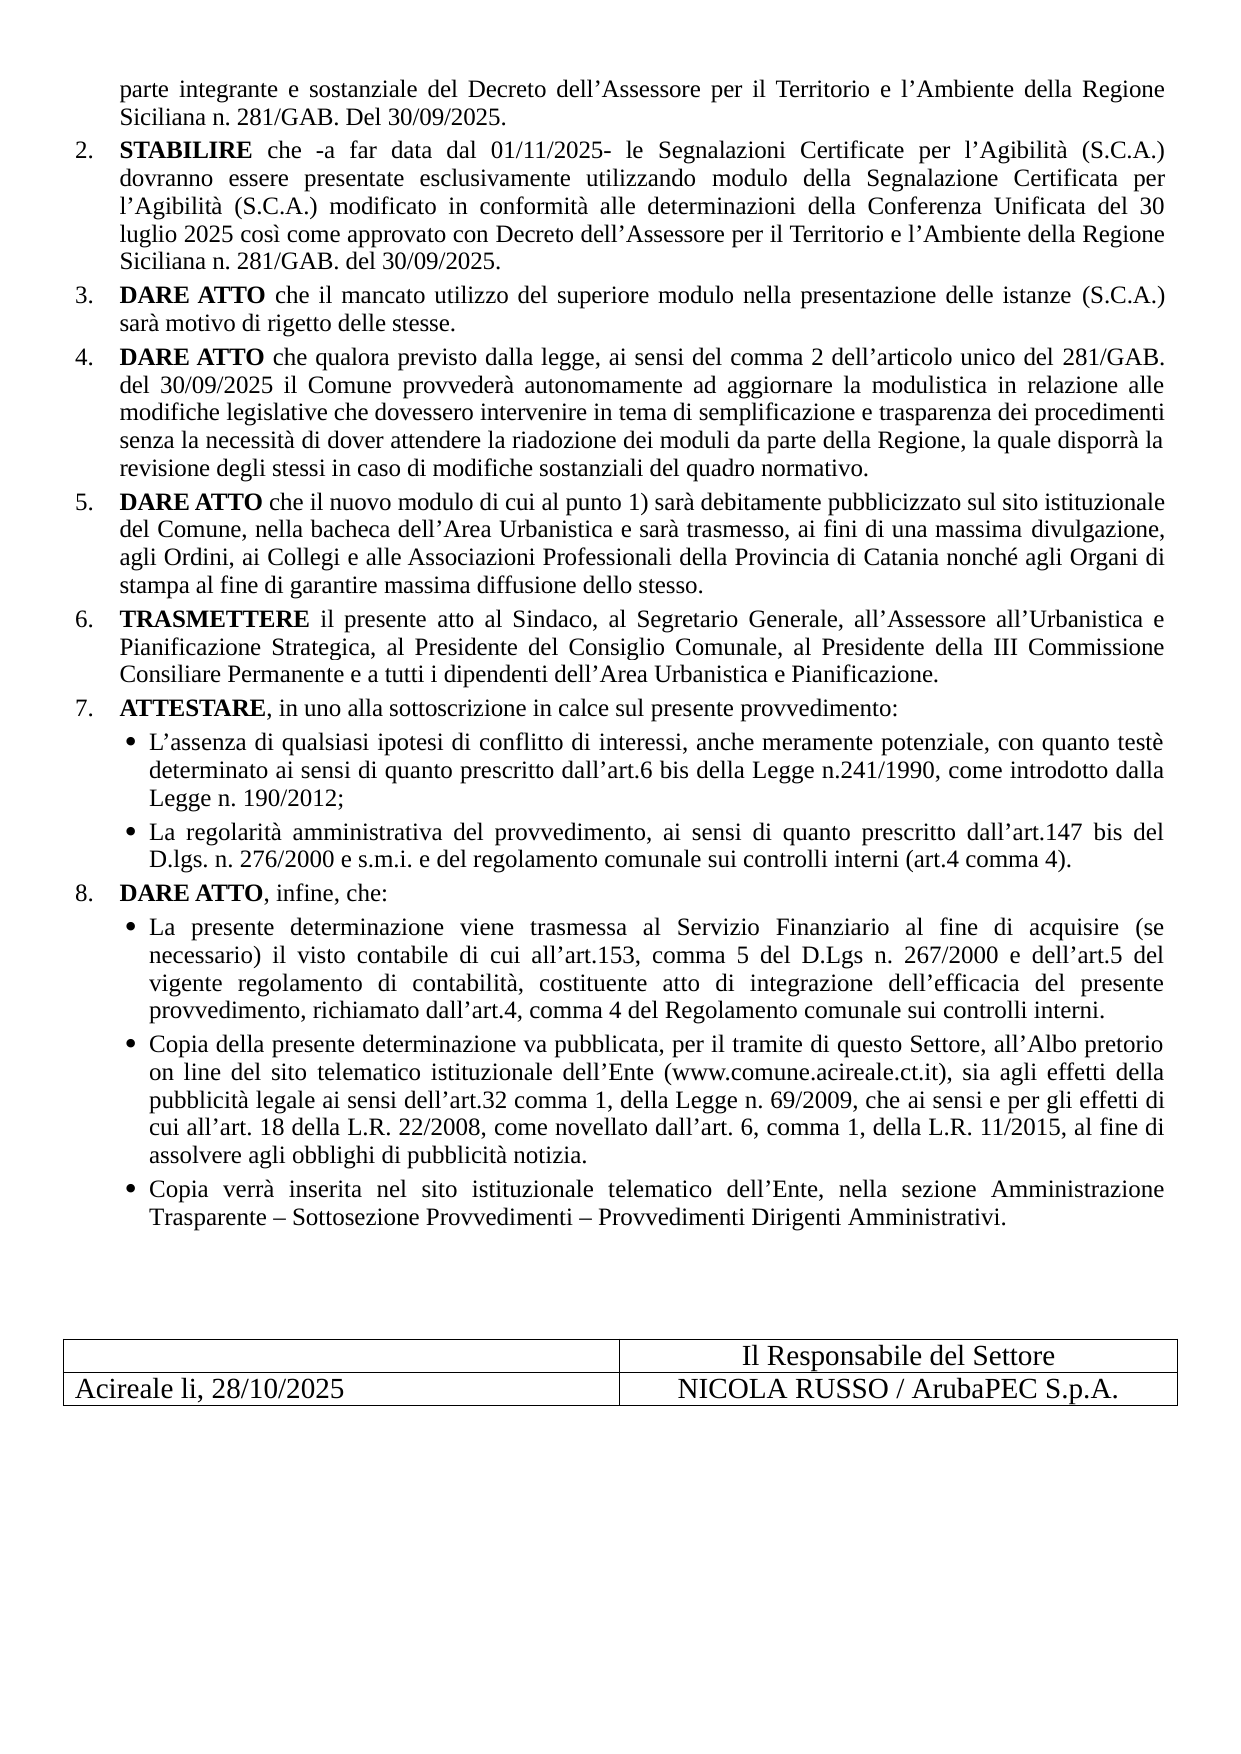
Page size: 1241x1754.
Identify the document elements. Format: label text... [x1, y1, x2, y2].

list TRASMETTERE il presente atto al Sindaco, al Segretario Generale, all’Assessore all’Urbanistica e Pianificazione Strategica, al Presidente del Consiglio Comunale, al Presidente della III Commissione Consiliare Permanente e a tutti i dipendenti dell’Area Urbanistica e Pianificazione. [75, 605, 1165, 688]
list Copia della presente determinazione va pubblicata, per il tramite di questo Settore, all’Albo pretorio on line del sito telematico istituzionale dell’Ente (www.comune.acireale.ct.it), sia agli effetti della pubblicità legale ai sensi dell’art.32 comma 1, della Legge n. 69/2009, che ai sensi e per gli effetti di cui all’art. 18 della L.R. 22/2008, come novellato dall’art. 6, comma 1, della L.R. 11/2015, al fine di assolvere agli obblighi di pubblicità notizia. [126, 1030, 1165, 1169]
table_header [64, 1340, 619, 1372]
list DARE ATTO che il nuovo modulo di cui al punto 1) sarà debitamente pubblicizzato sul sito istituzionale del Comune, nella bacheca dell’Area Urbanistica e sarà trasmesso, ai fini di una massima divulgazione, agli Ordini, ai Collegi e alle Associazioni Professionali della Provincia di Catania nonché agli Organi di stampa al fine di garantire massima diffusione dello stesso. [75, 488, 1165, 599]
list Copia verrà inserita nel sito istituzionale telematico dell’Ente, nella sezione Amministrazione Trasparente – Sottosezione Provvedimenti – Provvedimenti Dirigenti Amministrativi. [126, 1175, 1165, 1231]
list La regolarità amministrativa del provvedimento, ai sensi di quanto prescritto dall’art.147 bis del D.lgs. n. 276/2000 e s.m.i. e del regolamento comunale sui controlli interni (art.4 comma 4). [126, 818, 1165, 873]
list L’assenza di qualsiasi ipotesi di conflitto di interessi, anche meramente potenziale, con quanto testè determinato ai sensi di quanto prescritto dall’art.6 bis della Legge n.241/1990, come introdotto dalla Legge n. 190/2012; [126, 728, 1165, 811]
list DARE ATTO che il mancato utilizzo del superiore modulo nella presentazione delle istanze (S.C.A.) sarà motivo di rigetto delle stesse. [75, 281, 1165, 337]
list DARE ATTO che qualora previsto dalla legge, ai sensi del comma 2 dell’articolo unico del 281/GAB. del 30/09/2025 il Comune provvederà autonomamente ad aggiornare la modulistica in relazione alle modifiche legislative che dovessero intervenire in tema di semplificazione e trasparenza dei procedimenti senza la necessità di dover attendere la riadozione dei moduli da parte della Regione, la quale disporrà la revisione degli stessi in caso di modifiche sostanziali del quadro normativo. [75, 343, 1165, 482]
list STABILIRE che -a far data dal 01/11/2025- le Segnalazioni Certificate per l’Agibilità (S.C.A.) dovranno essere presentate esclusivamente utilizzando modulo della Segnalazione Certificata per l’Agibilità (S.C.A.) modificato in conformità alle determinazioni della Conferenza Unificata del 30 luglio 2025 così come approvato con Decreto dell’Assessore per il Territorio e l’Ambiente della Regione Siciliana n. 281/GAB. del 30/09/2025. [75, 137, 1165, 275]
list La presente determinazione viene trasmessa al Servizio Finanziario al fine di acquisire (se necessario) il visto contabile di cui all’art.153, comma 5 del D.Lgs n. 267/2000 e dell’art.5 del vigente regolamento di contabilità, costituente atto di integrazione dell’efficacia del presente provvedimento, richiamato dall’art.4, comma 4 del Regolamento comunale sui controlli interni. [126, 913, 1165, 1024]
list parte integrante e sostanziale del Decreto dell’Assessore per il Territorio e l’Ambiente della Regione Siciliana n. 281/GAB. Del 30/09/2025. [75, 75, 1165, 130]
list ATTESTARE, in uno alla sottoscrizione in calce sul presente provvedimento: [75, 694, 1165, 722]
table_header Il Responsabile del Settore [620, 1340, 1177, 1372]
table_cell NICOLA RUSSO / ArubaPEC S.p.A. [620, 1373, 1177, 1405]
table_cell Acireale li, 28/10/2025 [64, 1373, 619, 1405]
list DARE ATTO, infine, che: [75, 879, 1165, 907]
